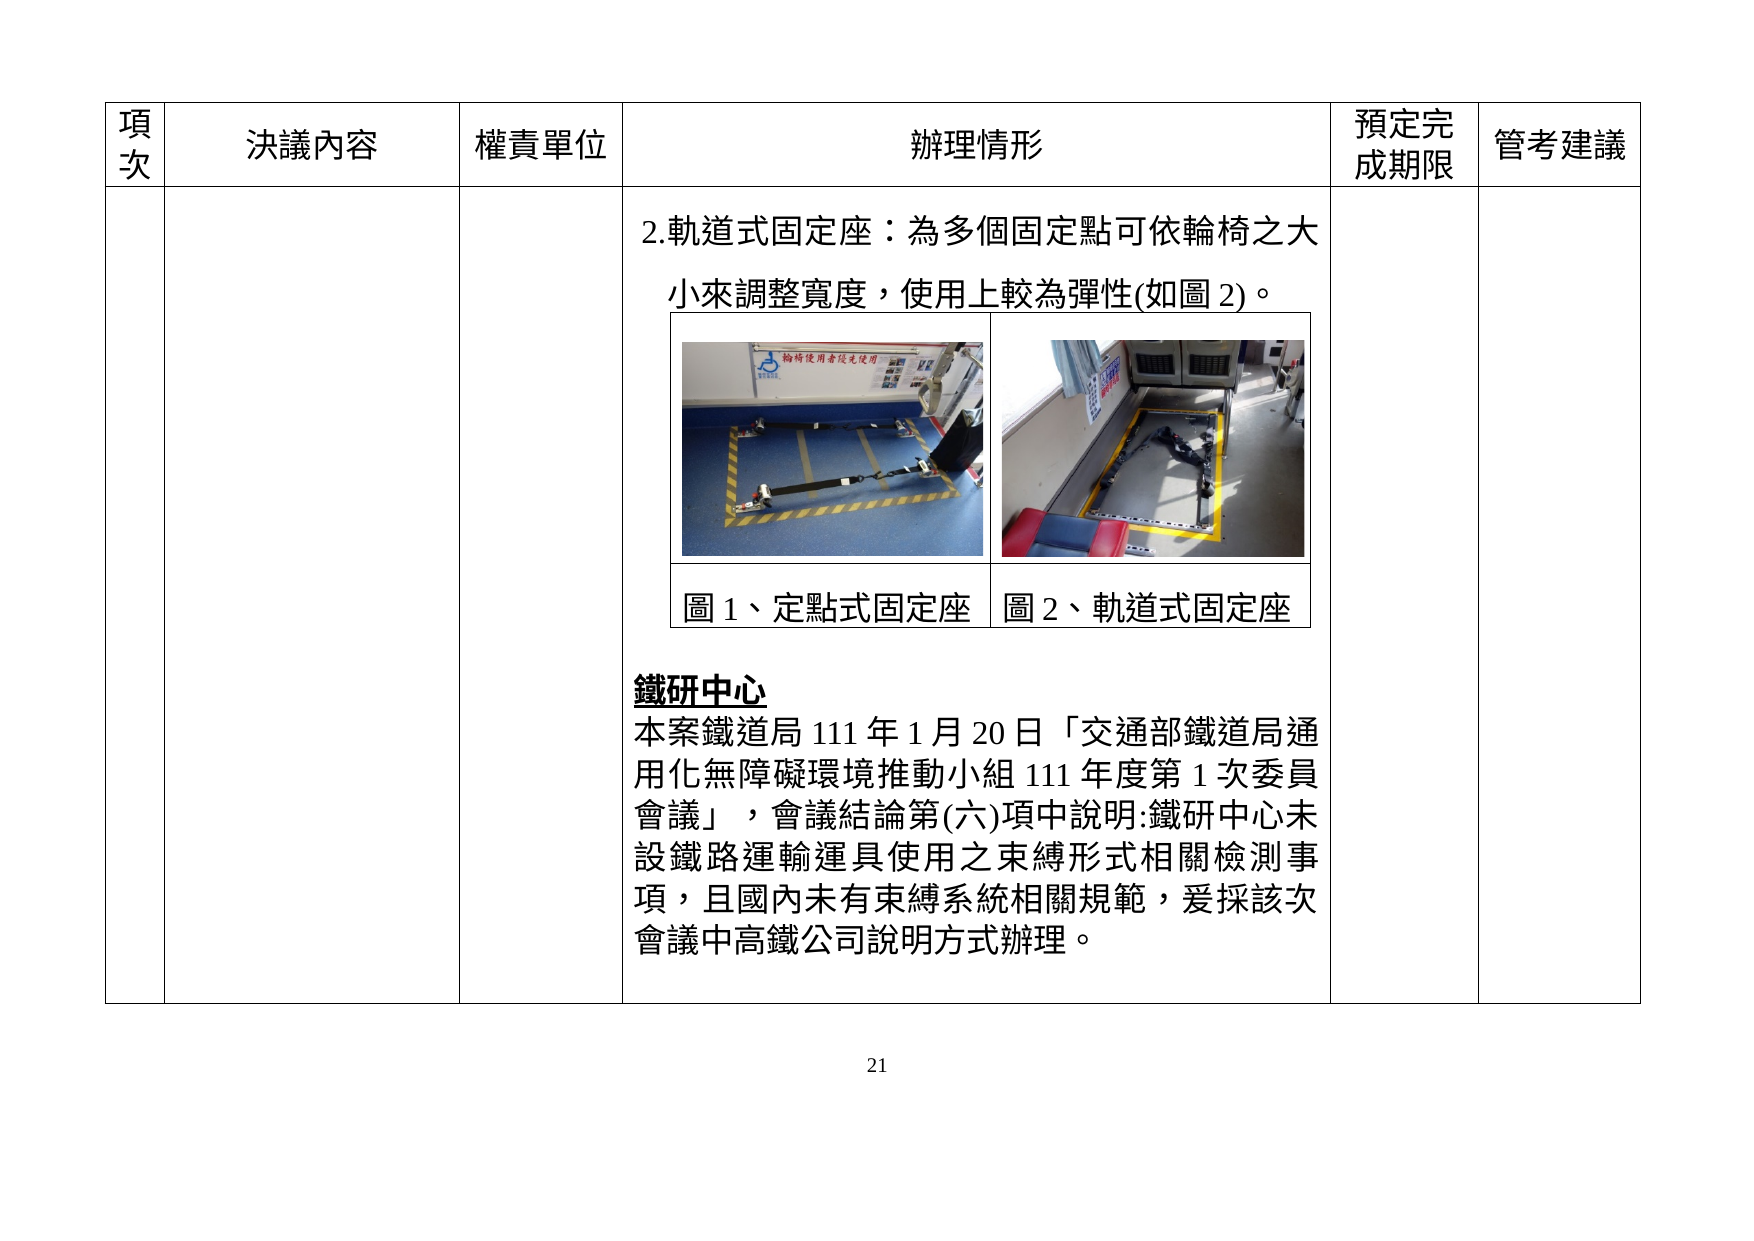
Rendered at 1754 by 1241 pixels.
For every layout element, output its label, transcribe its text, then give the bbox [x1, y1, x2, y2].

table_header 權責單位 [460, 103, 622, 186]
table_cell [1479, 187, 1640, 1003]
table_header [671, 313, 990, 563]
table_cell [460, 187, 622, 1003]
table_cell 圖1、定點式固定座 [671, 564, 990, 627]
table_header [991, 313, 1310, 563]
table_header 管考建議 [1479, 103, 1640, 186]
table_cell [165, 187, 459, 1003]
table_header 辦理情形 [623, 103, 1330, 186]
table_header 項次 [106, 103, 164, 186]
table_cell 2.軌道式固定座：為多個固定點可依輪椅之大小來調整寬度，使用上較為彈性(如圖2)。 鐵研中心 本案鐵道局111年1月20日「交通部鐵道局通用化無障礙環境推動小組111年度第1次委員會議」，會議結論第(六)項中說明:鐵研中心未設鐵路運輸運具使用之束縛形式相關檢測事項，且國內未有束縛系統相關規範，爰採該次會議中高鐵公司說明方式辦理。 [623, 187, 1330, 1003]
table_header 預定完成期限 [1331, 103, 1478, 186]
table_cell [1331, 187, 1478, 1003]
table_cell [106, 187, 164, 1003]
table_header 決議內容 [165, 103, 459, 186]
table_cell 圖2、軌道式固定座 [991, 564, 1310, 627]
